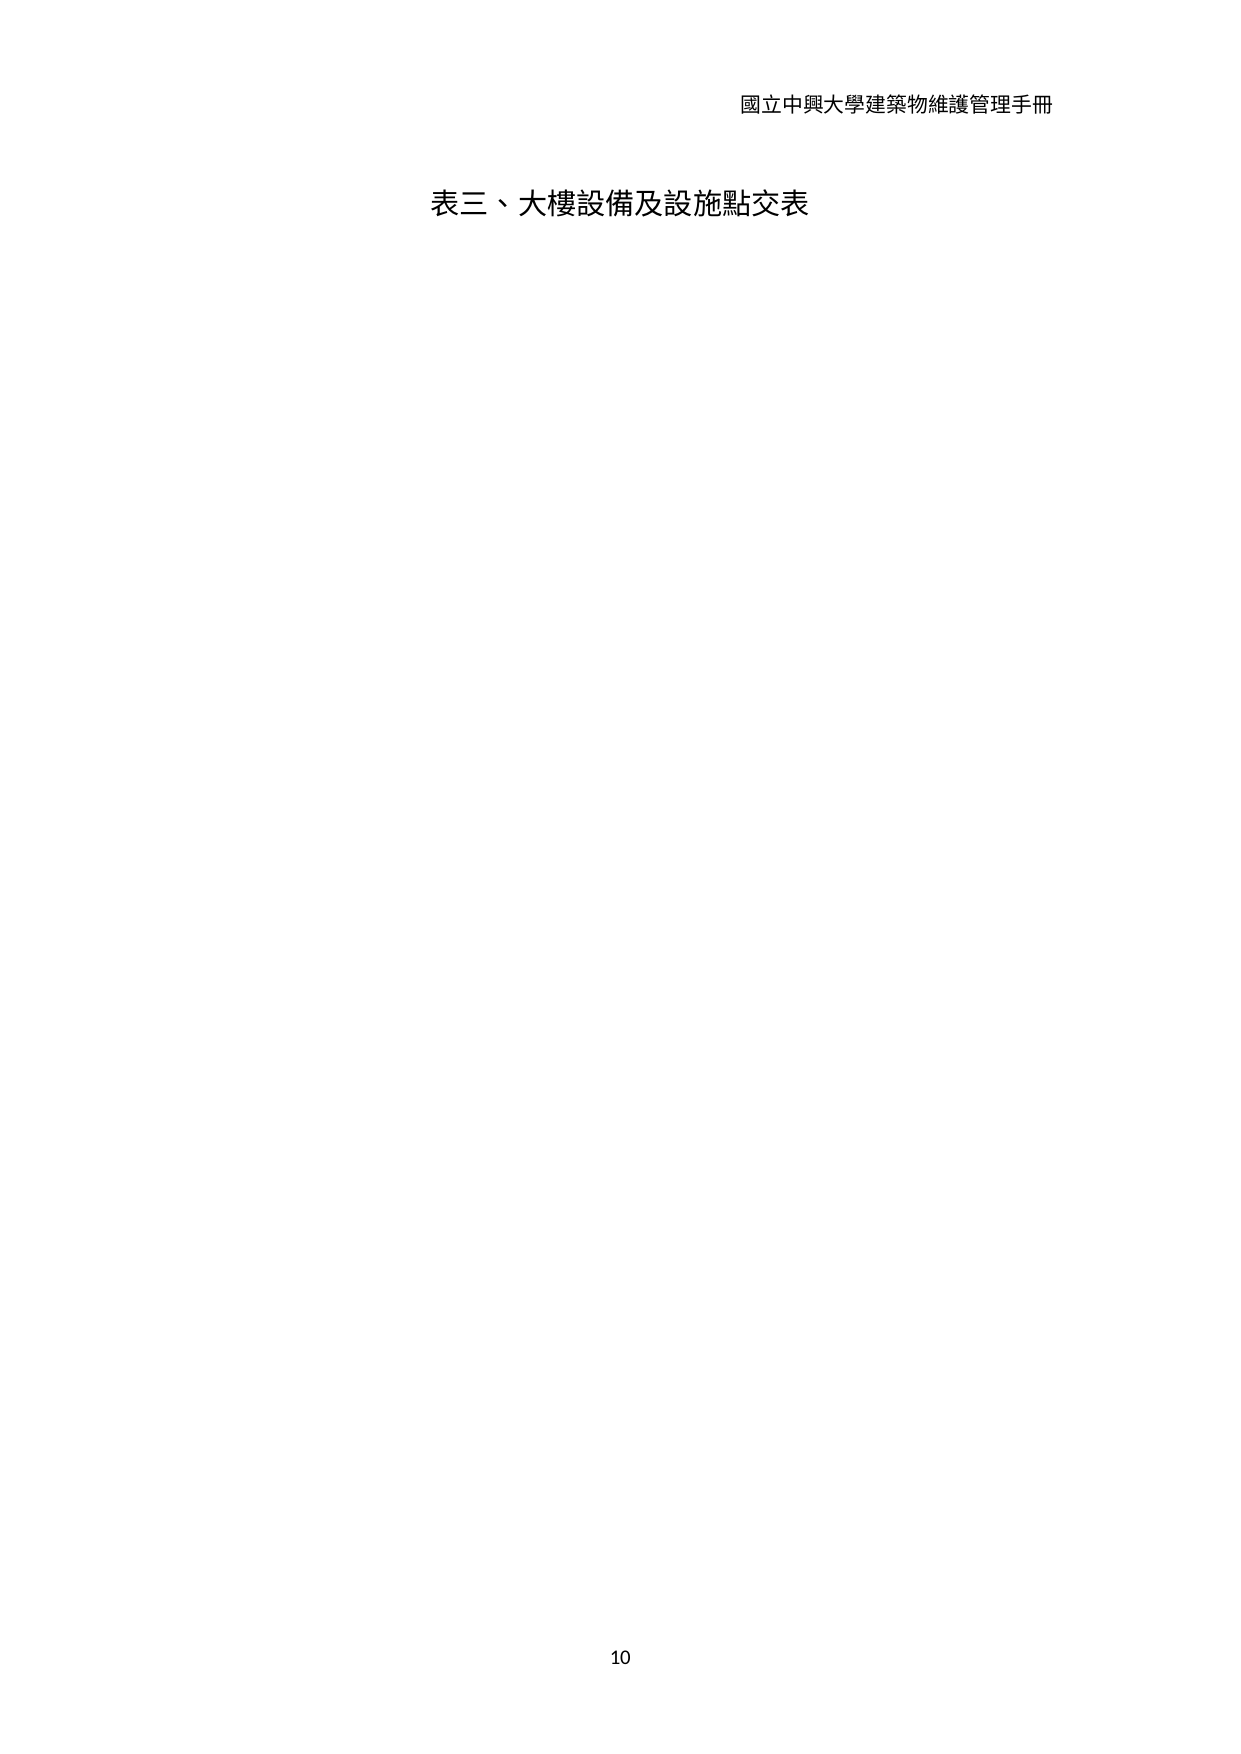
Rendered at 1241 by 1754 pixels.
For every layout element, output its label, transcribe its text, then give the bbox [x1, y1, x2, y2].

list 表三、大樓設備及設施點交表 [187, 164, 1053, 239]
